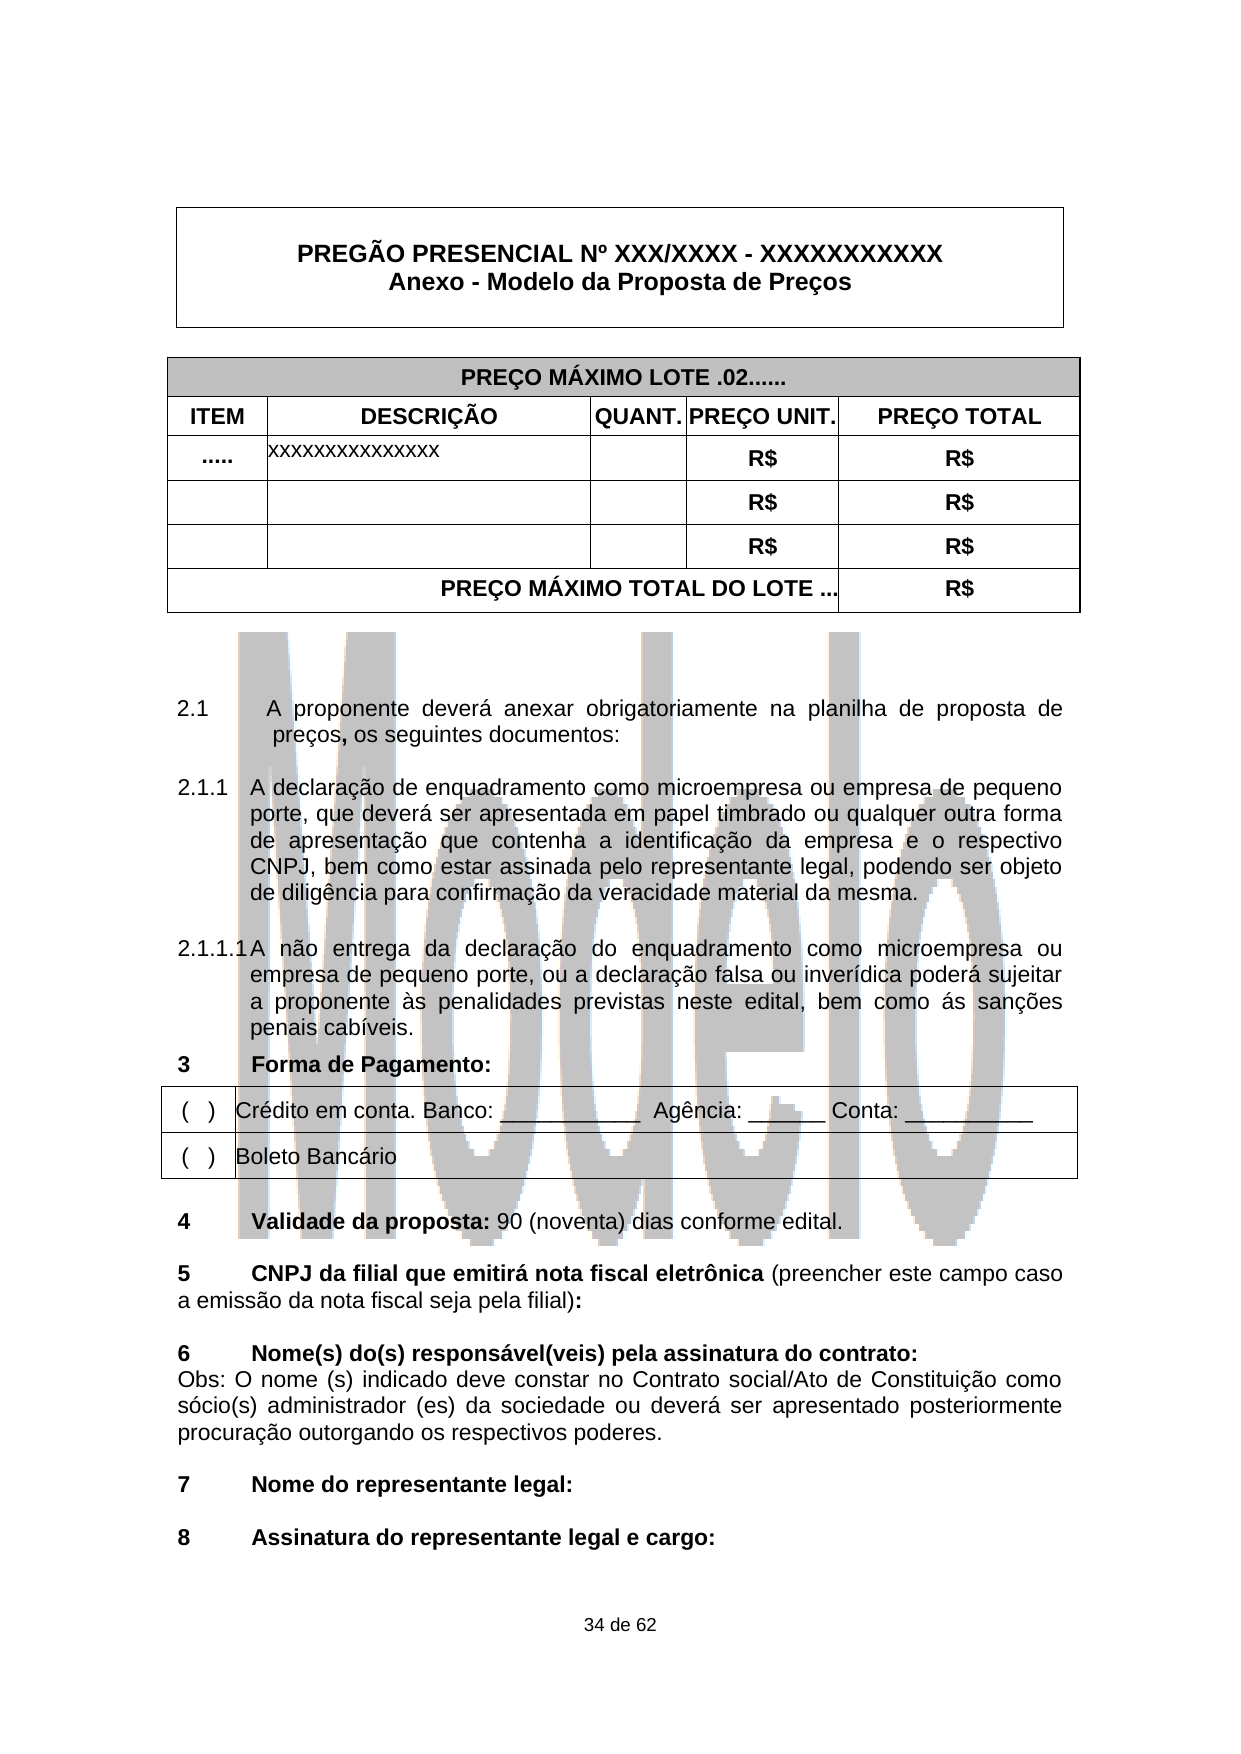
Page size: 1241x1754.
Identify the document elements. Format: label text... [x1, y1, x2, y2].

text 6 Nome(s) do(s) responsável(veis) pela assinatura do contrato: [177, 1339, 1063, 1366]
picture [177, 747, 1063, 774]
picture [177, 613, 1063, 695]
picture [177, 1498, 1063, 1524]
table_header ( ) [162, 1087, 235, 1132]
text 8 Assinatura do representante legal e cargo: [177, 1524, 1063, 1550]
table_header PREÇO MÁXIMO LOTE .02...... [168, 358, 1079, 396]
table_cell QUANT. [591, 397, 686, 435]
table_cell ITEM [168, 397, 267, 435]
table_cell DESCRIÇÃO [268, 397, 590, 435]
text 2.1.1.1 A não entrega da declaração do enquadramento como microempresa ou empresa de pequeno porte, ou a declaração falsa ou inverídica poderá sujeitar a proponente às penalidades previstas neste edital, bem como ás sanções penais cabíveis. [177, 935, 1063, 1041]
table_header Crédito em conta. Banco: ___________ Agência: ______ Conta: __________ [236, 1087, 1077, 1132]
table_cell [591, 436, 686, 479]
picture [177, 1179, 1063, 1208]
picture [177, 1550, 1063, 1636]
table_cell R$ [687, 481, 838, 524]
table_cell [168, 525, 267, 568]
table_cell [168, 481, 267, 524]
table_cell [591, 525, 686, 568]
table_cell PREÇO MÁXIMO TOTAL DO LOTE ... [168, 569, 838, 612]
picture [177, 208, 1063, 327]
table_cell R$ [839, 481, 1079, 524]
text 2.1 A proponente deverá anexar obrigatoriamente na planilha de proposta de preços, os seguintes documentos: [177, 695, 1063, 747]
table_cell Boleto Bancário [236, 1133, 1077, 1178]
table_cell R$ [687, 525, 838, 568]
table_cell R$ [839, 569, 1079, 612]
picture [177, 1077, 1063, 1086]
picture [177, 328, 1063, 357]
text 3 Forma de Pagamento: [177, 1051, 1063, 1077]
table_cell PREÇO TOTAL [839, 397, 1079, 435]
table_cell [268, 481, 590, 524]
text 2.1.1 A declaração de enquadramento como microempresa ou empresa de pequeno porte, que deverá ser apresentada em papel timbrado ou qualquer outra forma de apresentação que contenha a identificação da empresa e o respectivo CNPJ, bem como estar assinada pelo representante legal, podendo ser objeto de diligência para confirmação da veracidade material da mesma. [177, 774, 1063, 906]
table_cell ..... [168, 436, 267, 479]
text 7 Nome do representante legal: [177, 1471, 1063, 1498]
table_cell R$ [687, 436, 838, 479]
table_cell R$ [839, 436, 1079, 479]
text 4 Validade da proposta: 90 (noventa) dias conforme edital. [177, 1208, 1063, 1234]
table_cell [268, 525, 590, 568]
table_cell R$ [839, 525, 1079, 568]
picture [177, 1313, 1063, 1339]
picture [177, 1445, 1063, 1471]
table_cell ( ) [162, 1133, 235, 1178]
picture [177, 1234, 1063, 1260]
table_cell xxxxxxxxxxxxxxx [268, 436, 590, 479]
picture [177, 1041, 1063, 1051]
text Obs: O nome (s) indicado deve constar no Contrato social/Ato de Constituição como sócio(s) administrador (es) da sociedade ou deverá ser apresentado posteriormente procuração outorgando os respectivos poderes. [177, 1366, 1063, 1445]
picture [177, 906, 1063, 935]
text 5 CNPJ da filial que emitirá nota fiscal eletrônica (preencher este campo caso a emissão da nota fiscal seja pela filial): [177, 1260, 1063, 1313]
table_cell PREÇO UNIT. [687, 397, 838, 435]
table_cell [591, 481, 686, 524]
